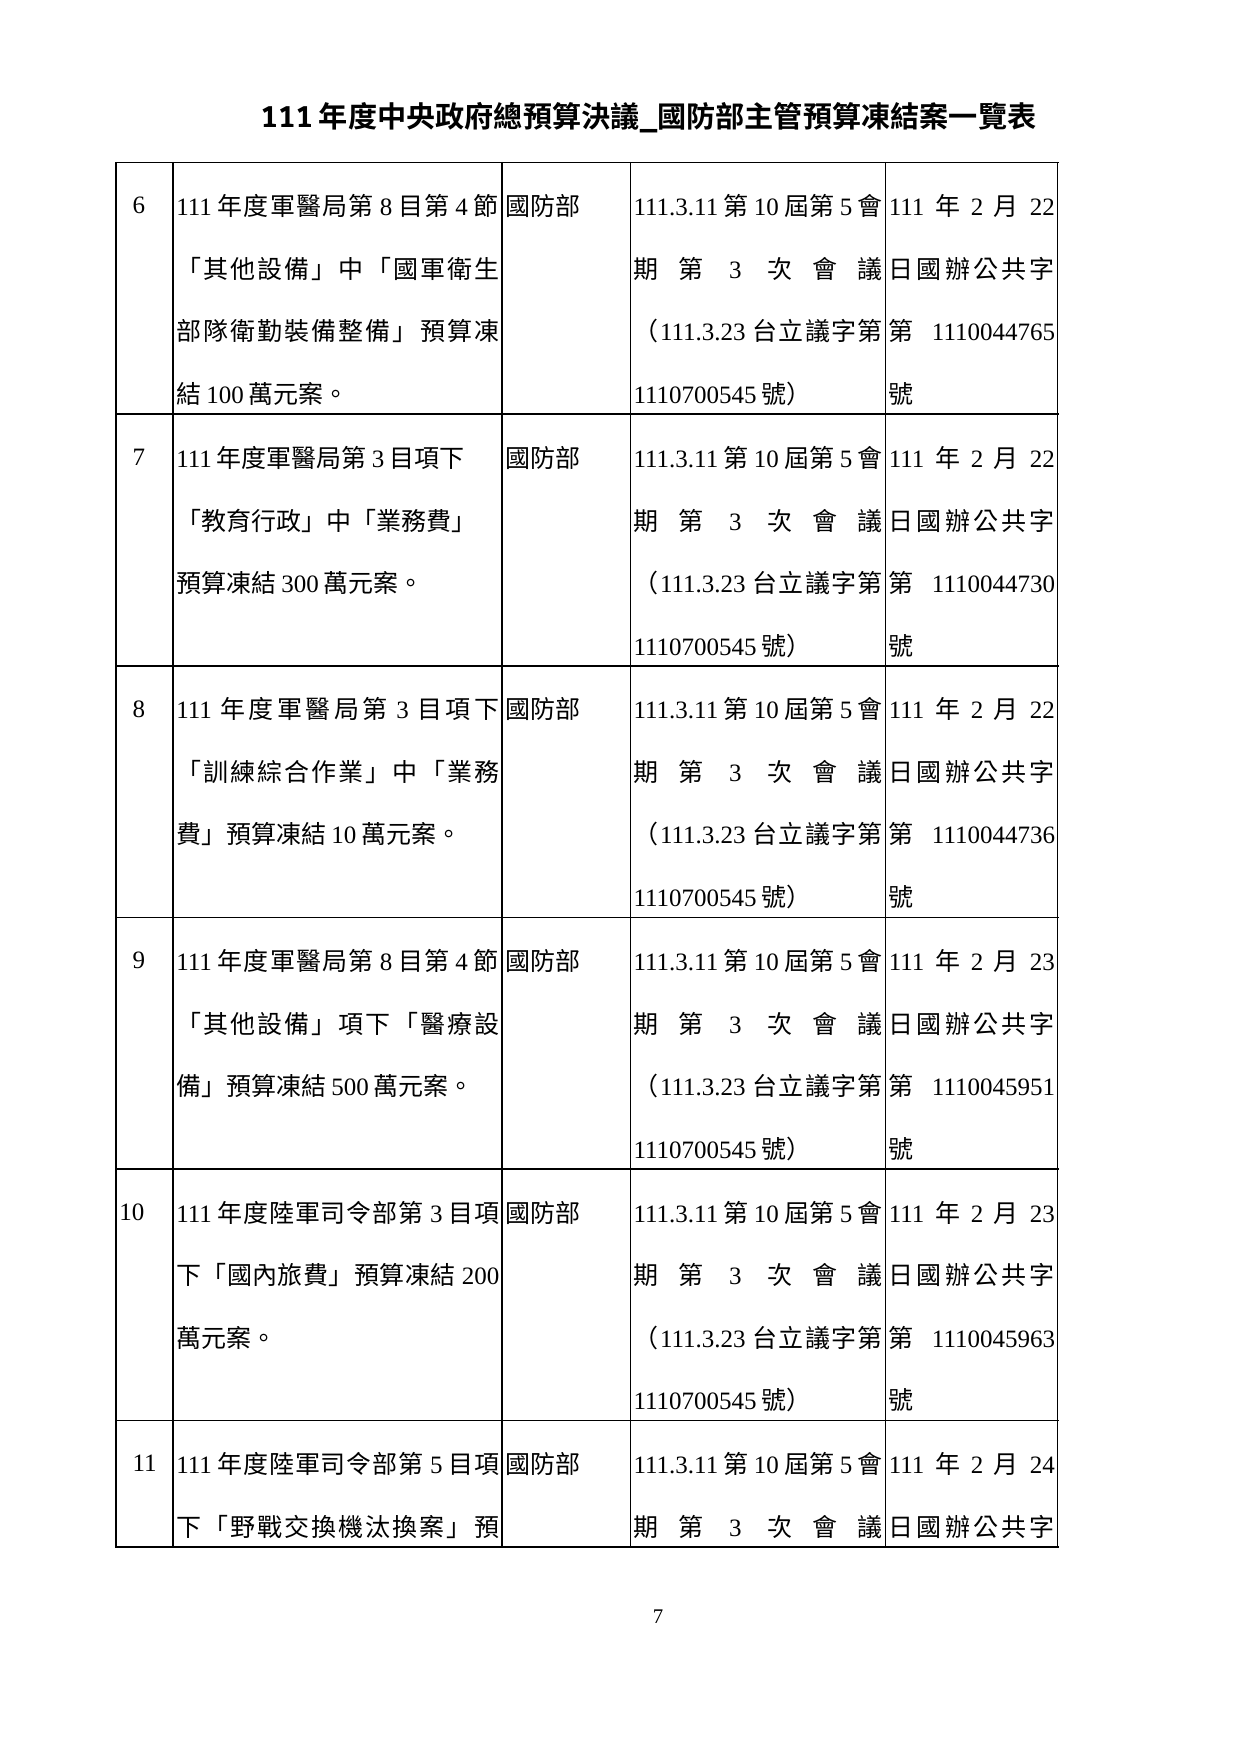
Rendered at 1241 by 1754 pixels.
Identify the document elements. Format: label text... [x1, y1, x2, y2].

table_cell 國防部 [503, 163, 630, 413]
table_cell 111年度陸軍司令部第3目項下「國內旅費」預算凍結200萬元案。 [174, 1170, 501, 1419]
table_cell 111.3.11第10屆第5會期第3次會議 [631, 1421, 885, 1546]
table_cell 111.3.11第10屆第5會期第3次會議（111.3.23台立議字第1110700545號） [631, 415, 885, 665]
table_cell 國防部 [503, 415, 630, 665]
table_cell 111年2月22日國辦公共字第1110044730號 [886, 415, 1057, 665]
table_cell 111.3.11第10屆第5會期第3次會議（111.3.23台立議字第1110700545號） [631, 163, 885, 413]
table_cell 111年2月23日國辦公共字第1110045951號 [886, 918, 1057, 1168]
table_cell 111年2月22日國辦公共字第1110044765號 [886, 163, 1057, 413]
table_cell 111年度軍醫局第3目項下「教育行政」中「業務費」預算凍結300萬元案。 [174, 415, 501, 665]
table_cell 111.3.11第10屆第5會期第3次會議（111.3.23台立議字第1110700545號） [631, 918, 885, 1168]
table_cell [117, 1421, 172, 1546]
table_cell 國防部 [503, 918, 630, 1168]
table_cell 國防部 [503, 1421, 630, 1546]
table_cell [117, 1170, 172, 1419]
table_cell 111年度軍醫局第8目第4節「其他設備」項下「醫療設備」預算凍結500萬元案。 [174, 918, 501, 1168]
table_cell 111年度軍醫局第3目項下「訓練綜合作業」中「業務費」預算凍結10萬元案。 [174, 667, 501, 916]
table_cell [117, 667, 172, 916]
table_cell [117, 415, 172, 665]
table_cell 111年度陸軍司令部第5目項下「野戰交換機汰換案」預 [174, 1421, 501, 1546]
table_cell 111.3.11第10屆第5會期第3次會議（111.3.23台立議字第1110700545號） [631, 667, 885, 916]
table_cell 111年2月24日國辦公共字 [886, 1421, 1057, 1546]
table_cell 111年度軍醫局第8目第4節「其他設備」中「國軍衛生部隊衛勤裝備整備」預算凍結100萬元案。 [174, 163, 501, 413]
table_cell [117, 163, 172, 413]
table_cell 國防部 [503, 1170, 630, 1419]
table_cell 111年2月22日國辦公共字第1110044736號 [886, 667, 1057, 916]
table_cell 111年2月23日國辦公共字第1110045963號 [886, 1170, 1057, 1419]
table_cell 111.3.11第10屆第5會期第3次會議（111.3.23台立議字第1110700545號） [631, 1170, 885, 1419]
table_cell [117, 918, 172, 1168]
table_cell 國防部 [503, 667, 630, 916]
